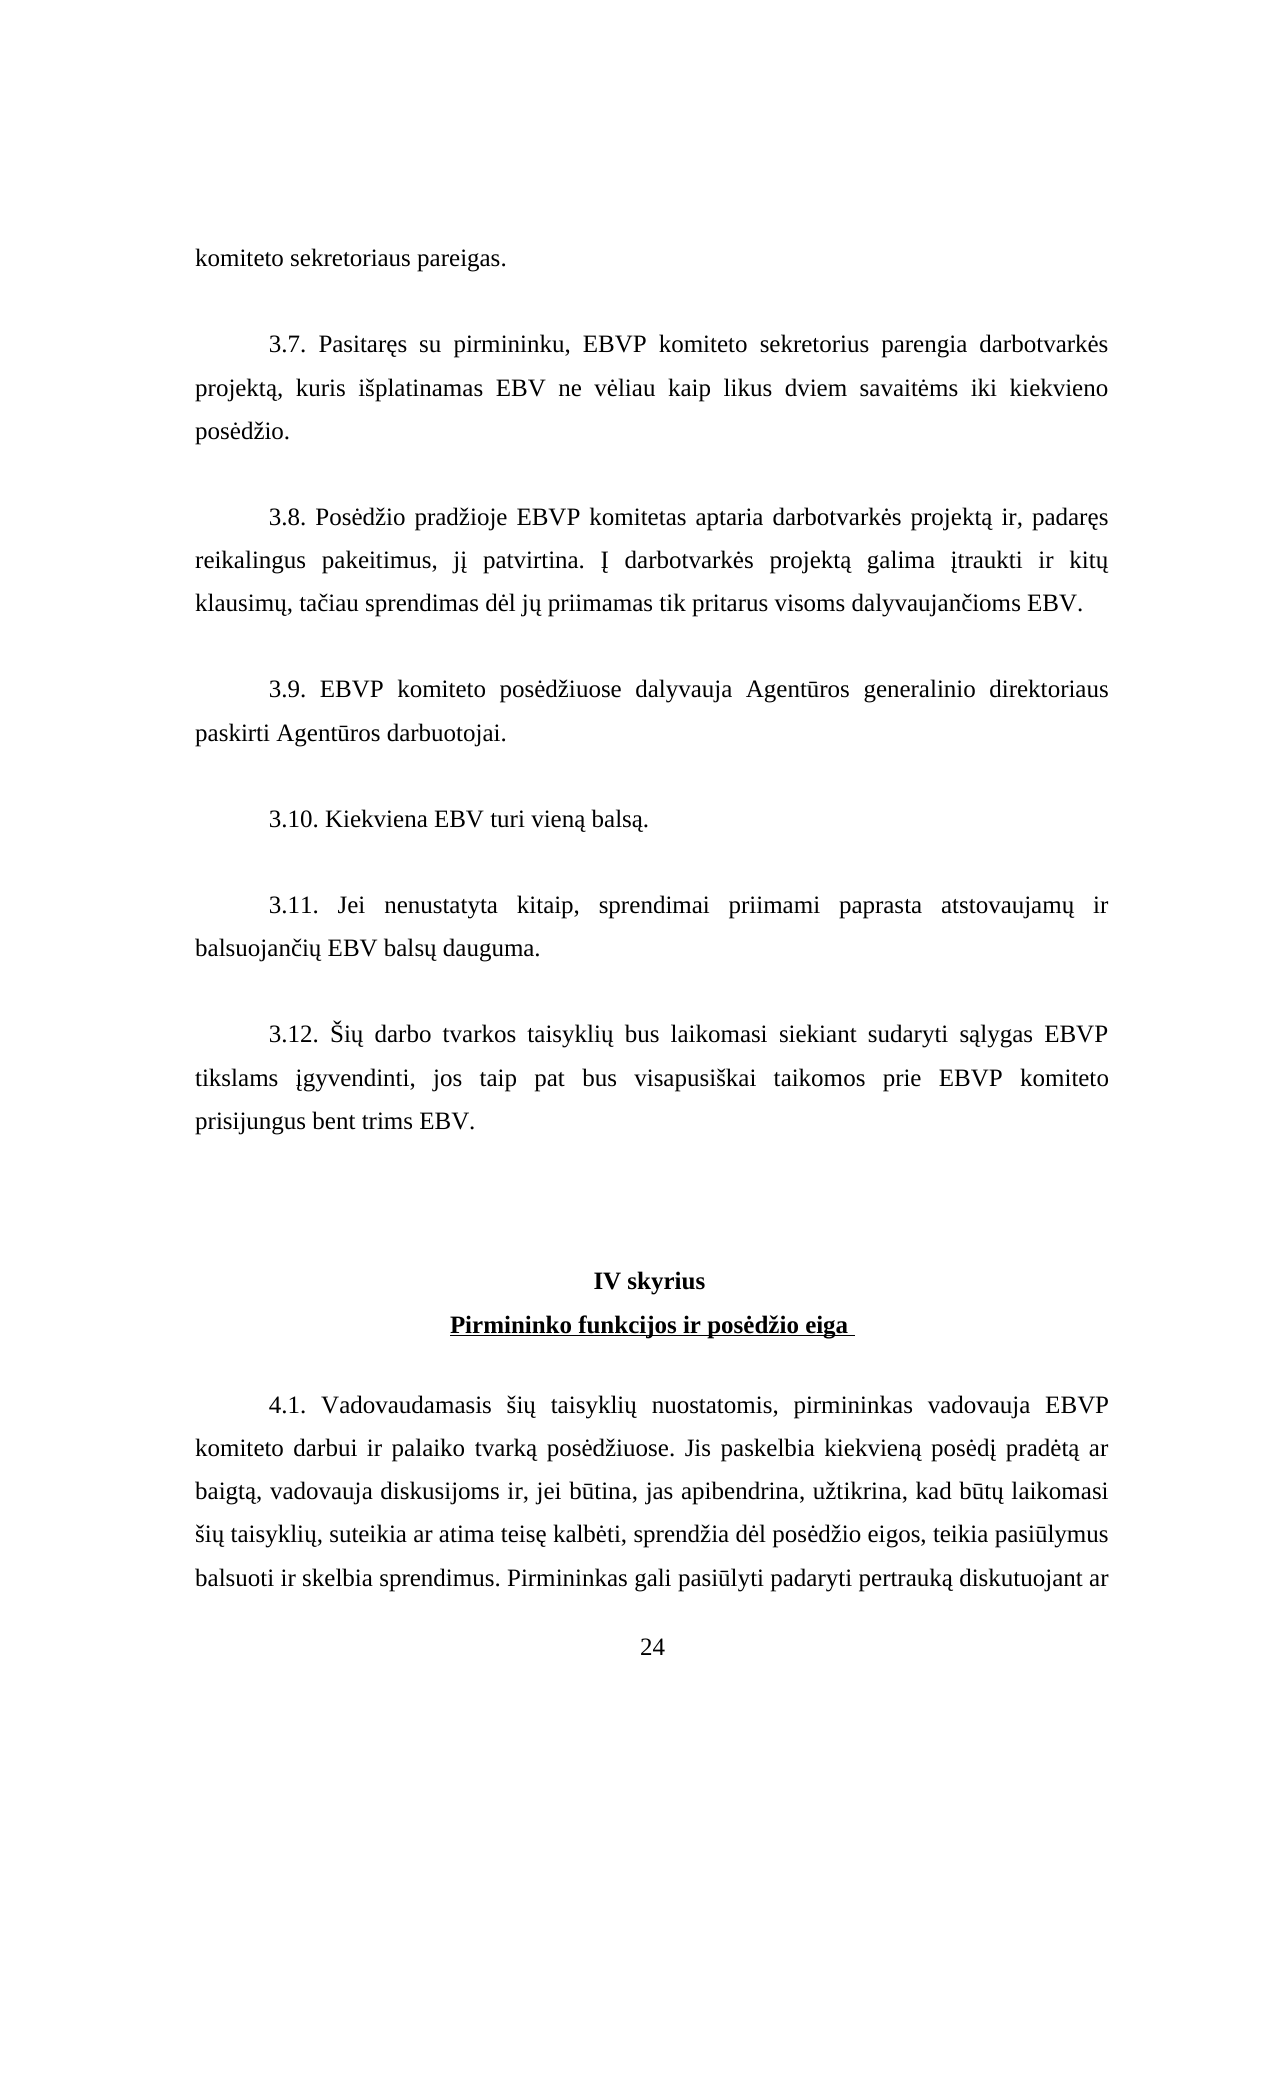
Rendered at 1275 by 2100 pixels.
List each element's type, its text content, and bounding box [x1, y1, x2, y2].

text 3.7. Pasitaręs su pirmininku, EBVP komiteto sekretorius parengia darbotvarkės projektą, kuris išplatinamas EBV ne vėliau kaip likus dviem savaitėms iki kiekvieno posėdžio. [195, 329, 1109, 444]
text 3.8. Posėdžio pradžioje EBVP komitetas aptaria darbotvarkės projektą ir, padaręs reikalingus pakeitimus, jį patvirtina. Į darbotvarkės projektą galima įtraukti ir kitų klausimų, tačiau sprendimas dėl jų priimamas tik pritarus visoms dalyvaujančioms EBV. [195, 502, 1109, 617]
text Pirmininko funkcijos ir posėdžio eiga [195, 1307, 1109, 1338]
text 3.9. EBVP komiteto posėdžiuose dalyvauja Agentūros generalinio direktoriaus paskirti Agentūros darbuotojai. [195, 674, 1109, 746]
text IV skyrius [195, 1264, 1109, 1295]
text komiteto sekretoriaus pareigas. [195, 243, 1109, 272]
text 3.10. Kiekviena EBV turi vieną balsą. [195, 804, 1109, 833]
text 3.11. Jei nenustatyta kitaip, sprendimai priimami paprasta atstovaujamų ir balsuojančių EBV balsų dauguma. [195, 890, 1109, 962]
text 3.12. Šių darbo tvarkos taisyklių bus laikomasi siekiant sudaryti sąlygas EBVP tikslams įgyvendinti, jos taip pat bus visapusiškai taikomos prie EBVP komiteto prisijungus bent trims EBV. [195, 1019, 1109, 1134]
text 4.1. Vadovaudamasis šių taisyklių nuostatomis, pirmininkas vadovauja EBVP komiteto darbui ir palaiko tvarką posėdžiuose. Jis paskelbia kiekvieną posėdį pradėtą ar baigtą, vadovauja diskusijoms ir, jei būtina, jas apibendrina, užtikrina, kad būtų laikomasi šių taisyklių, suteikia ar atima teisę kalbėti, sprendžia dėl posėdžio eigos, teikia pasiūlymus balsuoti ir skelbia sprendimus. Pirmininkas gali pasiūlyti padaryti pertrauką diskutuojant ar [195, 1390, 1109, 1591]
